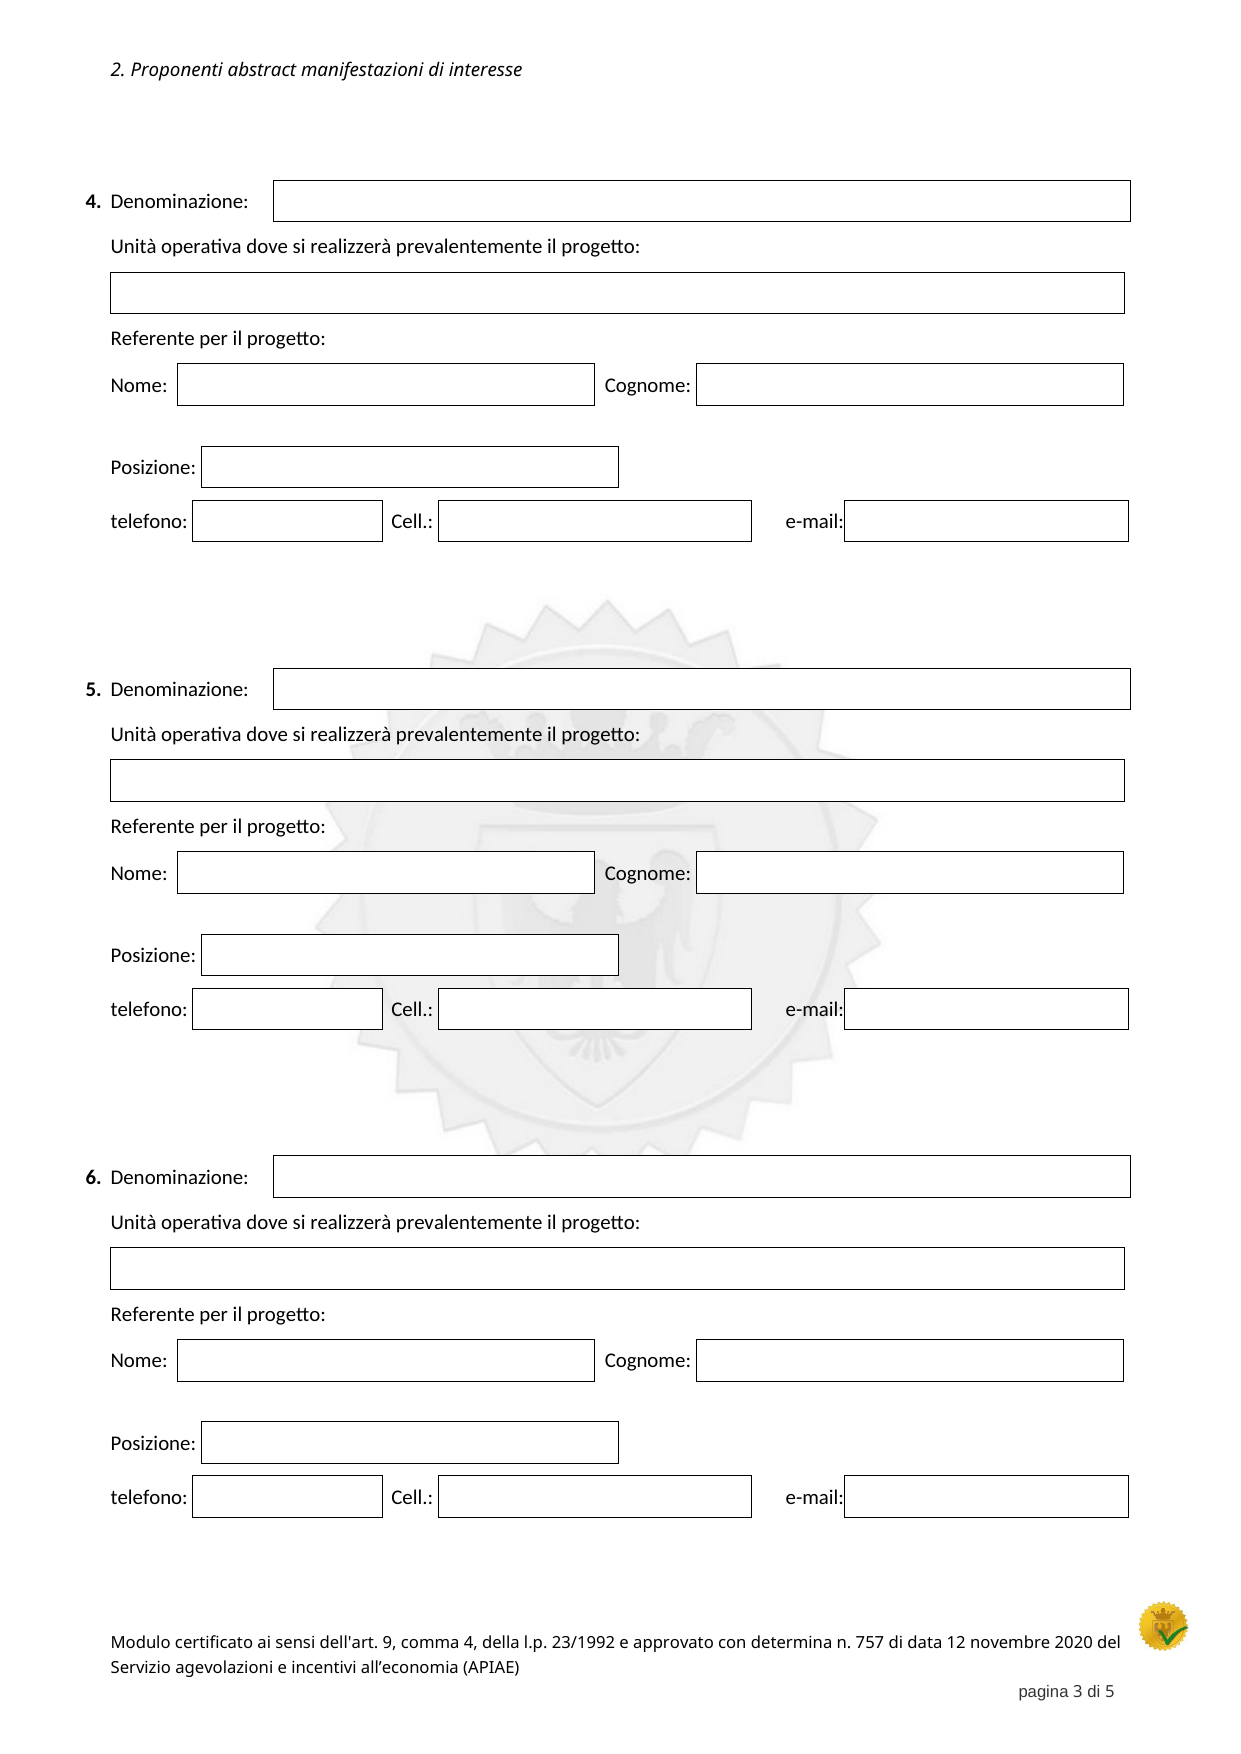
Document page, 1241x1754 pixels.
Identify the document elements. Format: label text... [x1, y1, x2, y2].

picture [110, 487, 1130, 500]
text e-mail: [752, 500, 844, 541]
picture [110, 541, 1130, 668]
text [619, 934, 1130, 975]
text 6. Denominazione: [85, 1155, 273, 1197]
picture [110, 839, 1130, 851]
text Unità operativa dove si realizzerà prevalentemente il progetto: [110, 1209, 1130, 1235]
text 5. Denominazione: [85, 668, 273, 709]
text e-mail: [752, 1476, 844, 1517]
picture [110, 1327, 1130, 1339]
picture [110, 1517, 1130, 1703]
text Cell.: [383, 988, 438, 1029]
text Nome: Cognome: [110, 363, 1130, 433]
text Unità operativa dove si realizzerà prevalentemente il progetto: [110, 234, 1130, 259]
text Posizione: [110, 1422, 201, 1463]
picture [110, 709, 1130, 722]
text [619, 1422, 1130, 1463]
picture [110, 351, 1130, 363]
text Posizione: [110, 446, 201, 487]
text Nome: Cognome: [110, 1339, 1130, 1409]
text Referente per il progetto: [110, 326, 1130, 351]
text Cell.: [383, 1476, 438, 1517]
picture [110, 975, 1130, 988]
picture [110, 1235, 1130, 1301]
picture [110, 1463, 1130, 1476]
text telefono: [110, 988, 192, 1029]
picture [110, 1409, 1130, 1422]
picture [110, 747, 1130, 813]
text Unità operativa dove si realizzerà prevalentemente il progetto: [110, 722, 1130, 747]
text telefono: [110, 500, 192, 541]
text Posizione: [110, 934, 201, 975]
picture [110, 221, 1130, 234]
text [619, 446, 1130, 487]
picture [110, 56, 1130, 180]
text Referente per il progetto: [110, 813, 1130, 839]
text telefono: [110, 1476, 192, 1517]
picture [110, 259, 1130, 326]
text 4. Denominazione: [85, 180, 273, 221]
picture [110, 433, 1130, 446]
picture [1138, 1601, 1190, 1651]
picture [110, 1029, 1130, 1155]
text e-mail: [752, 988, 844, 1029]
picture [110, 921, 1130, 934]
text Nome: Cognome: [110, 851, 1130, 921]
text Referente per il progetto: [110, 1301, 1130, 1327]
text Cell.: [383, 500, 438, 541]
picture [110, 1197, 1130, 1209]
